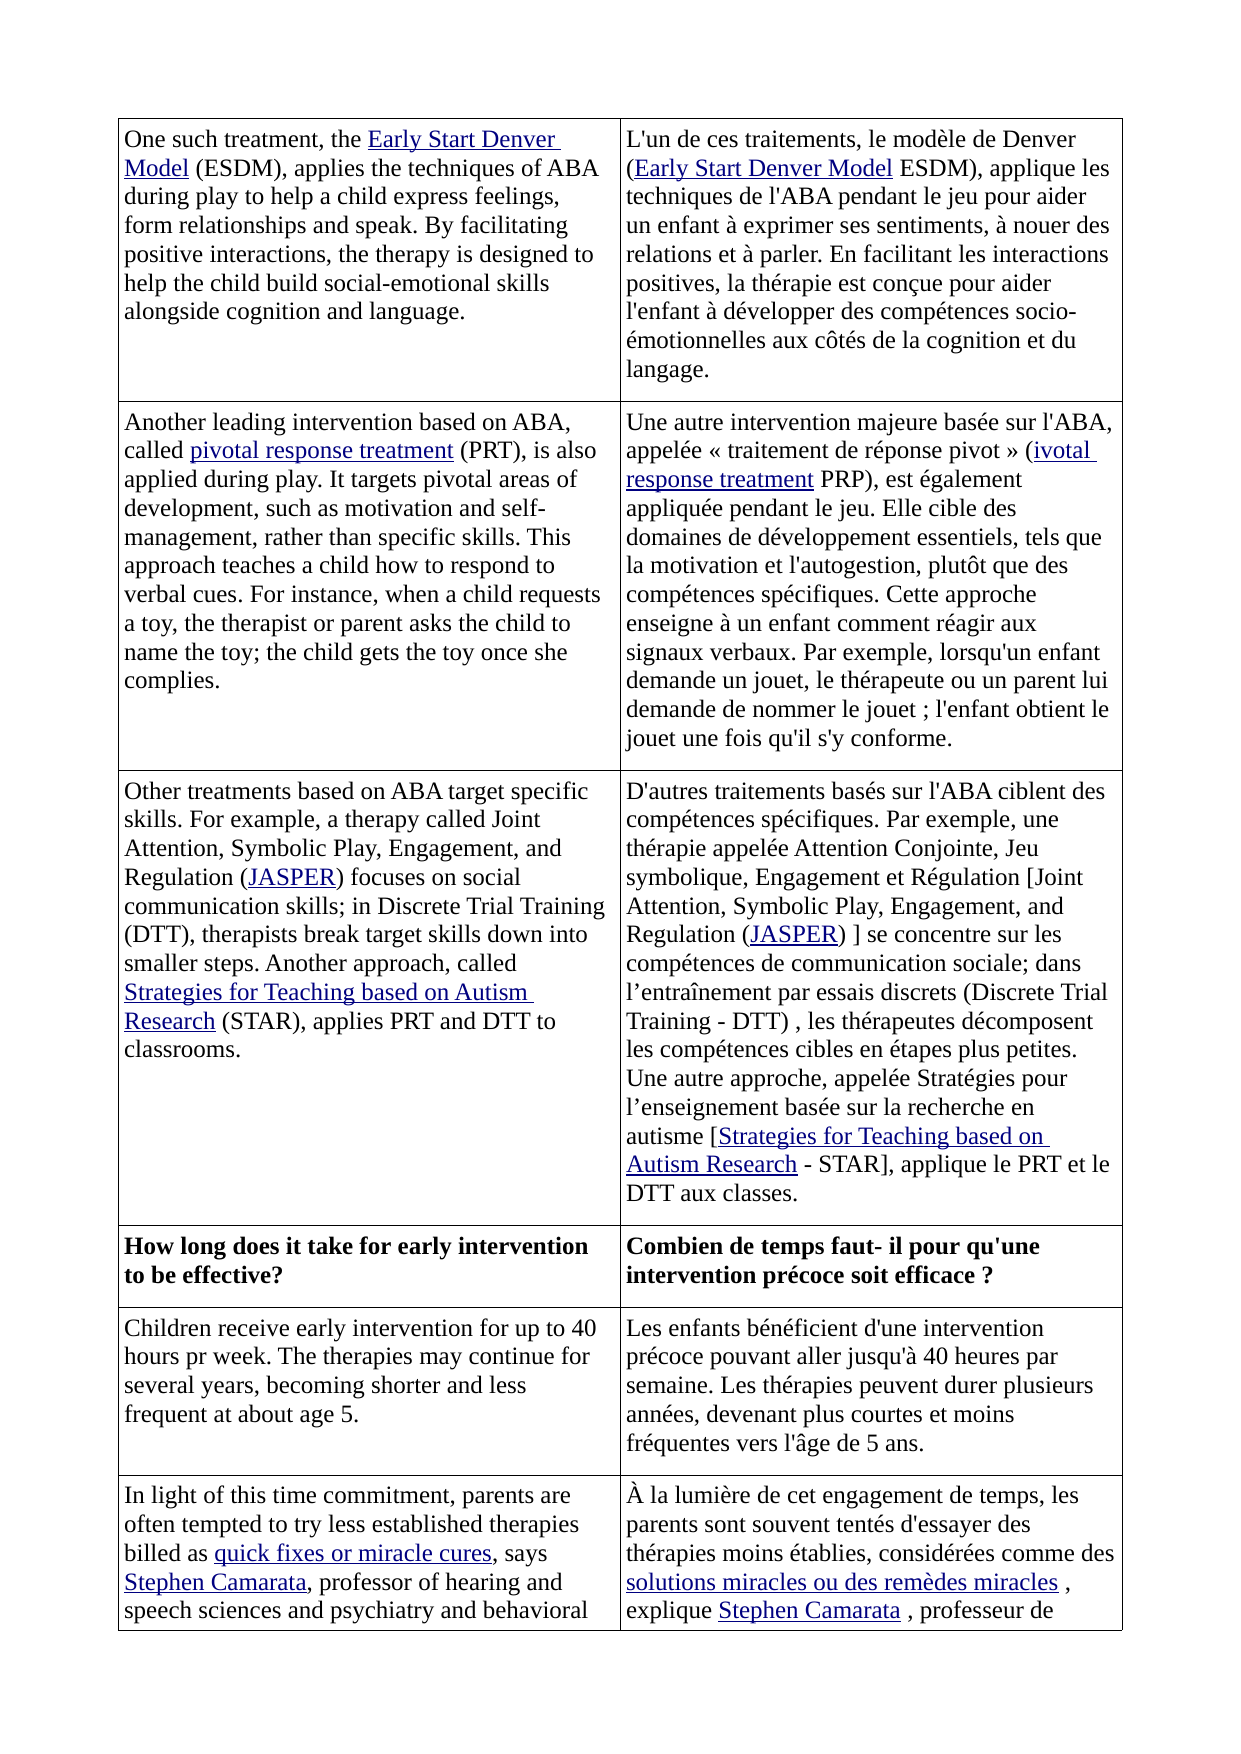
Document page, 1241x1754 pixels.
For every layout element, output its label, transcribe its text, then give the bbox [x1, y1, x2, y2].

table_cell Another leading intervention based on ABA, called pivotal response treatment (PRT), is also applied during play. It targets pivotal areas of development, such as motivation and self-management, rather than specific skills. This approach teaches a child how to respond to verbal cues. For instance, when a child requests a toy, the therapist or parent asks the child to name the toy; the child gets the toy once she complies. [119, 402, 620, 770]
table_cell L'un de ces traitements, le modèle de Denver (Early Start Denver Model ESDM), applique les techniques de l'ABA pendant le jeu pour aider un enfant à exprimer ses sentiments, à nouer des relations et à parler. En facilitant les interactions positives, la thérapie est conçue pour aider l'enfant à développer des compétences socio-émotionnelles aux côtés de la cognition et du langage. [621, 119, 1122, 401]
table_cell Other treatments based on ABA target specific skills. For example, a therapy called Joint Attention, Symbolic Play, Engagement, and Regulation (JASPER) focuses on social communication skills; in Discrete Trial Training (DTT), therapists break target skills down into smaller steps. Another approach, called Strategies for Teaching based on Autism Research (STAR), applies PRT and DTT to classrooms. [119, 771, 620, 1225]
table_cell Une autre intervention majeure basée sur l'ABA, appelée « traitement de réponse pivot » (ivotal response treatment PRP), est également appliquée pendant le jeu. Elle cible des domaines de développement essentiels, tels que la motivation et l'autogestion, plutôt que des compétences spécifiques. Cette approche enseigne à un enfant comment réagir aux signaux verbaux. Par exemple, lorsqu'un enfant demande un jouet, le thérapeute ou un parent lui demande de nommer le jouet ; l'enfant obtient le jouet une fois qu'il s'y conforme. [621, 402, 1122, 770]
table_cell One such treatment, the Early Start Denver Model (ESDM), applies the techniques of ABA during play to help a child express feelings, form relationships and speak. By facilitating positive interactions, the therapy is designed to help the child build social-emotional skills alongside cognition and language. [119, 119, 620, 401]
table_cell À la lumière de cet engagement de temps, les parents sont souvent tentés d'essayer des thérapies moins établies, considérées comme des solutions miracles ou des remèdes miracles , explique Stephen Camarata , professeur de [621, 1476, 1122, 1630]
table_cell Les enfants bénéficient d'une intervention précoce pouvant aller jusqu'à 40 heures par semaine. Les thérapies peuvent durer plusieurs années, devenant plus courtes et moins fréquentes vers l'âge de 5 ans. [621, 1308, 1122, 1475]
table_cell How long does it take for early intervention to be effective? [119, 1226, 620, 1307]
table_cell Children receive early intervention for up to 40 hours pr week. The therapies may continue for several years, becoming shorter and less frequent at about age 5. [119, 1308, 620, 1475]
table_cell Combien de temps faut- il pour qu'une intervention précoce soit efficace ? [621, 1226, 1122, 1307]
table_cell D'autres traitements basés sur l'ABA ciblent des compétences spécifiques. Par exemple, une thérapie appelée Attention Conjointe, Jeu symbolique, Engagement et Régulation [Joint Attention, Symbolic Play, Engagement, and Regulation (JASPER) ] se concentre sur les compétences de communication sociale; dans l’entraînement par essais discrets (Discrete Trial Training - DTT) , les thérapeutes décomposent les compétences cibles en étapes plus petites. Une autre approche, appelée Stratégies pour l’enseignement basée sur la recherche en autisme [Strategies for Teaching based on Autism Research - STAR], applique le PRT et le DTT aux classes. [621, 771, 1122, 1225]
table_cell In light of this time commitment, parents are often tempted to try less established therapies billed as quick fixes or miracle cures, says Stephen Camarata, professor of hearing and speech sciences and psychiatry and behavioral [119, 1476, 620, 1630]
